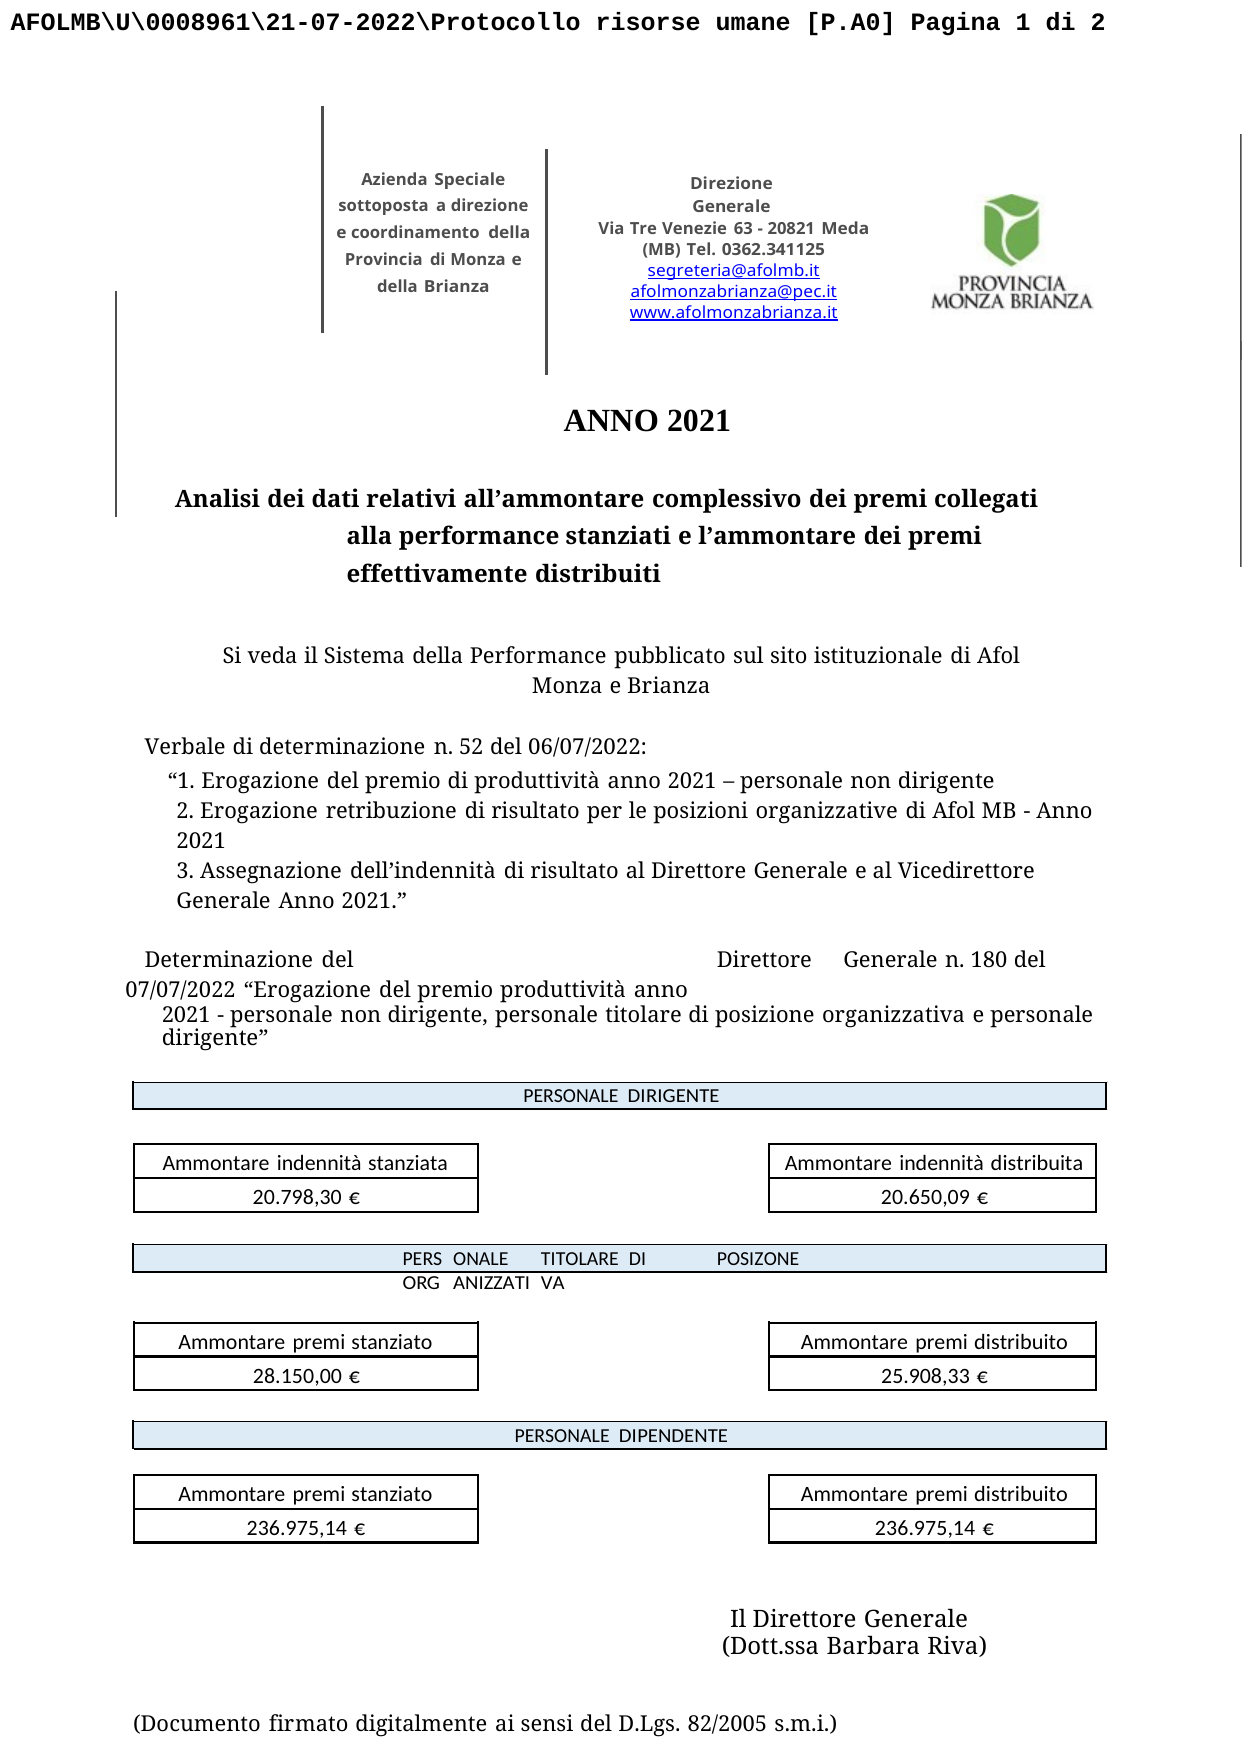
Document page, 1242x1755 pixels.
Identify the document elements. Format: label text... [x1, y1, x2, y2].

text 28.150,00 € [249, 1362, 477, 1389]
text 2021 - personale non dirigente, personale titolare di posizione organizzativa e personale dirigente” [162, 1004, 1119, 1049]
text Direzione Generale [654, 172, 808, 217]
text Il Direttore Generale [730, 1602, 1119, 1634]
text [479, 1183, 768, 1210]
text [479, 1514, 768, 1541]
text 3. Assegnazione dell’indennità di risultato al Direttore Generale e al Vicedirettore Generale Anno 2021.” [176, 855, 1119, 915]
text Azienda Speciale sottoposta a direzione e coordinamento della Provincia di Monza e della Brianza [333, 167, 533, 297]
text PERSONALE TITOLARE DI POSIZONE ORGANIZZATIVA [402, 1246, 1119, 1294]
text [479, 1481, 768, 1507]
text Ammontare premi stanziato [175, 1328, 477, 1355]
text Ammontare indennità distribuita [770, 1149, 1086, 1176]
text 2. Erogazione retribuzione di risultato per le posizioni organizzative di Afol MB - Anno 2021 [176, 795, 1119, 855]
text Via Tre Venezie 63 - 20821 Meda (MB) Tel. 0362.341125 segreteria@afolmb.it afolmonzabrianza@pec.it www.afolmonzabrianza.it [586, 218, 881, 322]
text [479, 1328, 768, 1355]
text Ammontare indennità stanziata [159, 1149, 477, 1176]
text Determinazione del Direttore Generale n. 180 del 07/07/2022 “Erogazione del premio produttività anno [125, 944, 1119, 1003]
text (Documento firmato digitalmente ai sensi del D.Lgs. 82/2005 s.m.i.) [133, 1713, 1119, 1736]
text Ammontare premi distribuito [770, 1328, 1071, 1355]
text 236.975,14 € [243, 1514, 477, 1541]
text Si veda il Sistema della Performance pubblicato sul sito istituzionale di Afol Monza e Brianza [217, 640, 1024, 699]
text ANNO 2021 [558, 401, 736, 438]
text 20.798,30 € [249, 1183, 477, 1210]
text Analisi dei dati relativi all’ammontare complessivo dei premi collegati alla performance stanziati e l’ammontare dei premi effettivamente distribuiti [174, 481, 1071, 589]
text Verbale di determinazione n. 52 del 06/07/2022: [125, 731, 1119, 761]
text (Dott.ssa Barbara Riva) [722, 1635, 1119, 1660]
text 236.975,14 € [770, 1514, 997, 1541]
text Ammontare premi distribuito [770, 1481, 1071, 1507]
text “1. Erogazione del premio di produttività anno 2021 – personale non dirigente [167, 765, 1119, 795]
text 20.650,09 € [770, 1183, 991, 1210]
text [479, 1149, 768, 1176]
text Ammontare premi stanziato [175, 1481, 477, 1507]
text [479, 1362, 768, 1389]
text 25.908,33 € [770, 1362, 991, 1389]
